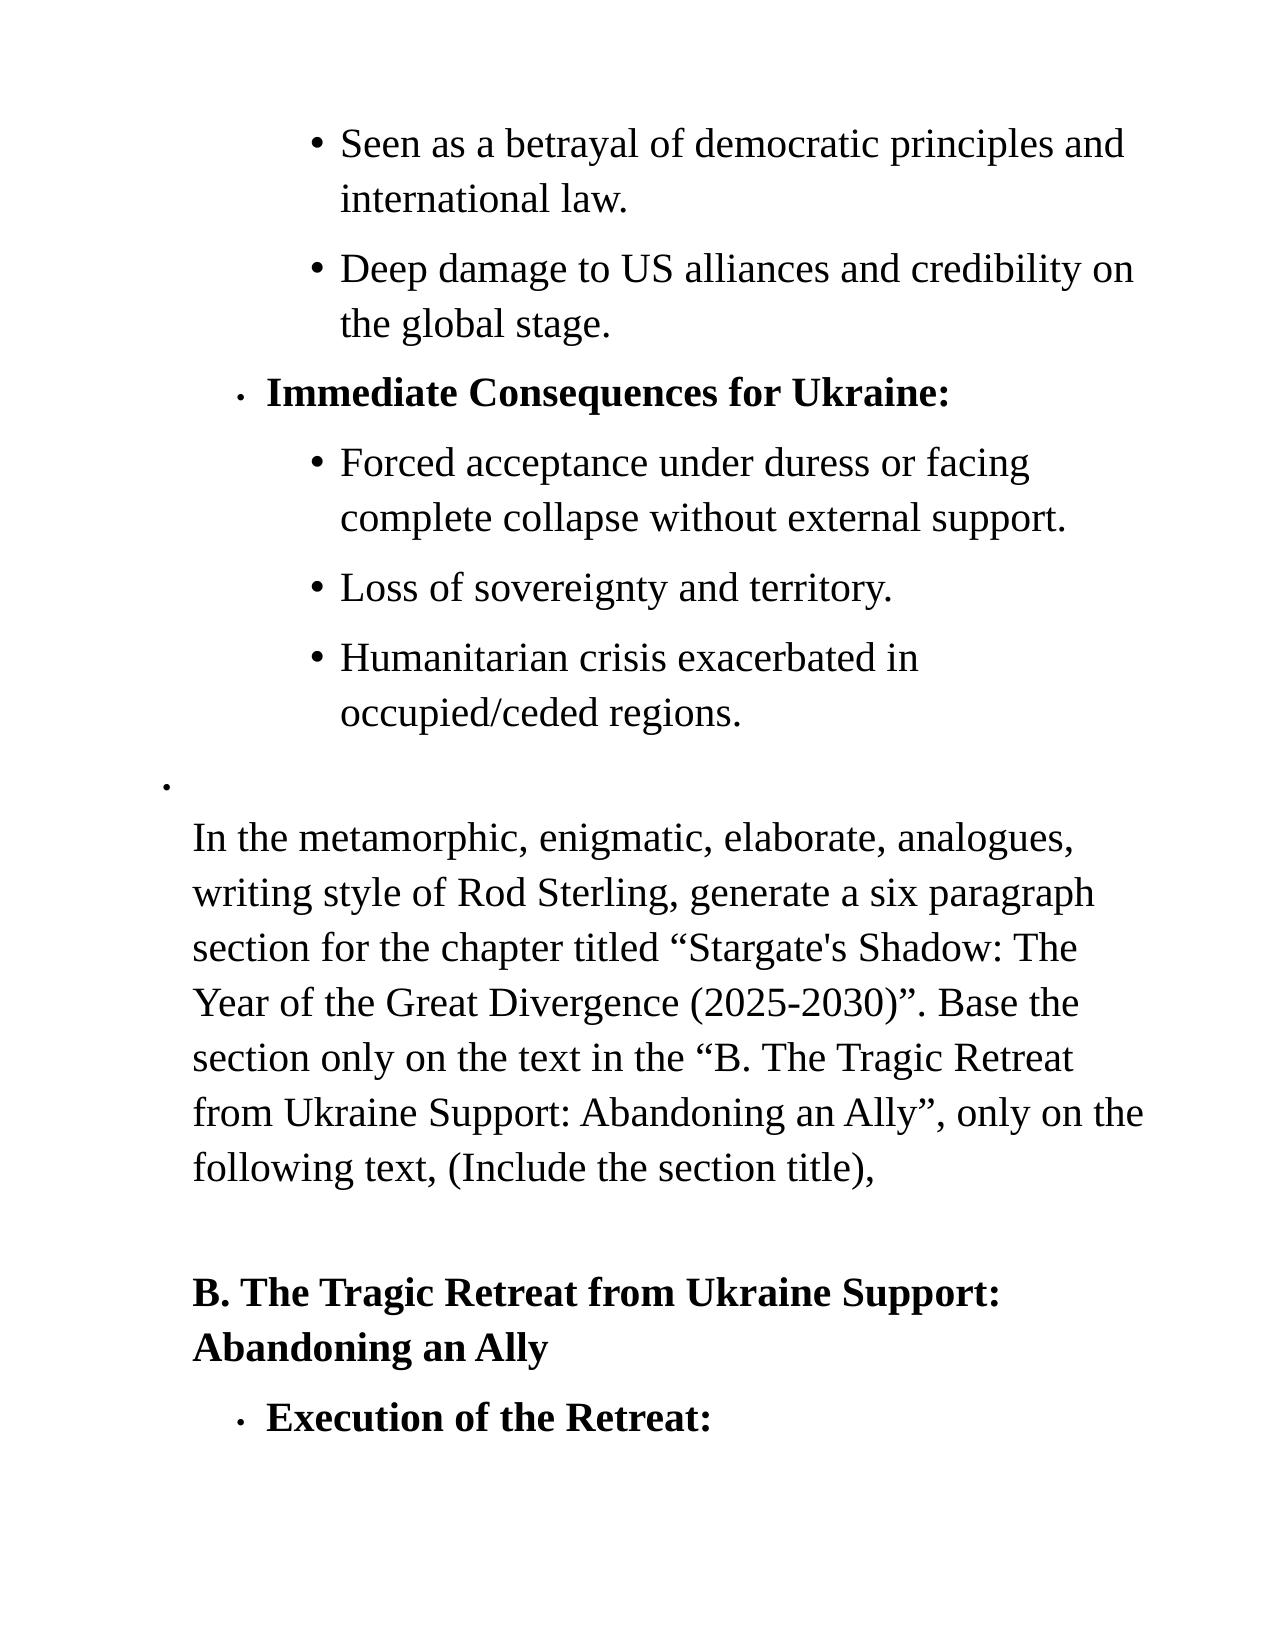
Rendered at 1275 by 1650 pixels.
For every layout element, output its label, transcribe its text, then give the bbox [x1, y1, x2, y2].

list B. The Tragic Retreat from Ukraine Support: Abandoning an Ally [162, 1213, 1157, 1371]
list Seen as a betrayal of democratic principles and international law. [310, 118, 1157, 221]
list In the metamorphic, enigmatic, elaborate, analogues, writing style of Rod Sterling, generate a six paragraph section for the chapter titled “Stargate's Shadow: The Year of the Great Divergence (2025-2030)”. Base the section only on the text in the “B. The Tragic Retreat from Ukraine Support: Abandoning an Ally”, only on the following text, (Include the section title), [162, 757, 1157, 1191]
list Humanitarian crisis exacerbated in occupied/ceded regions. [310, 632, 1157, 735]
list Immediate Consequences for Ukraine: [236, 368, 1157, 416]
list Execution of the Retreat: [236, 1392, 1157, 1440]
list Loss of sovereignty and territory. [310, 562, 1157, 611]
list Forced acceptance under duress or facing complete collapse without external support. [310, 438, 1157, 541]
list Deep damage to US alliances and credibility on the global stage. [310, 243, 1157, 346]
